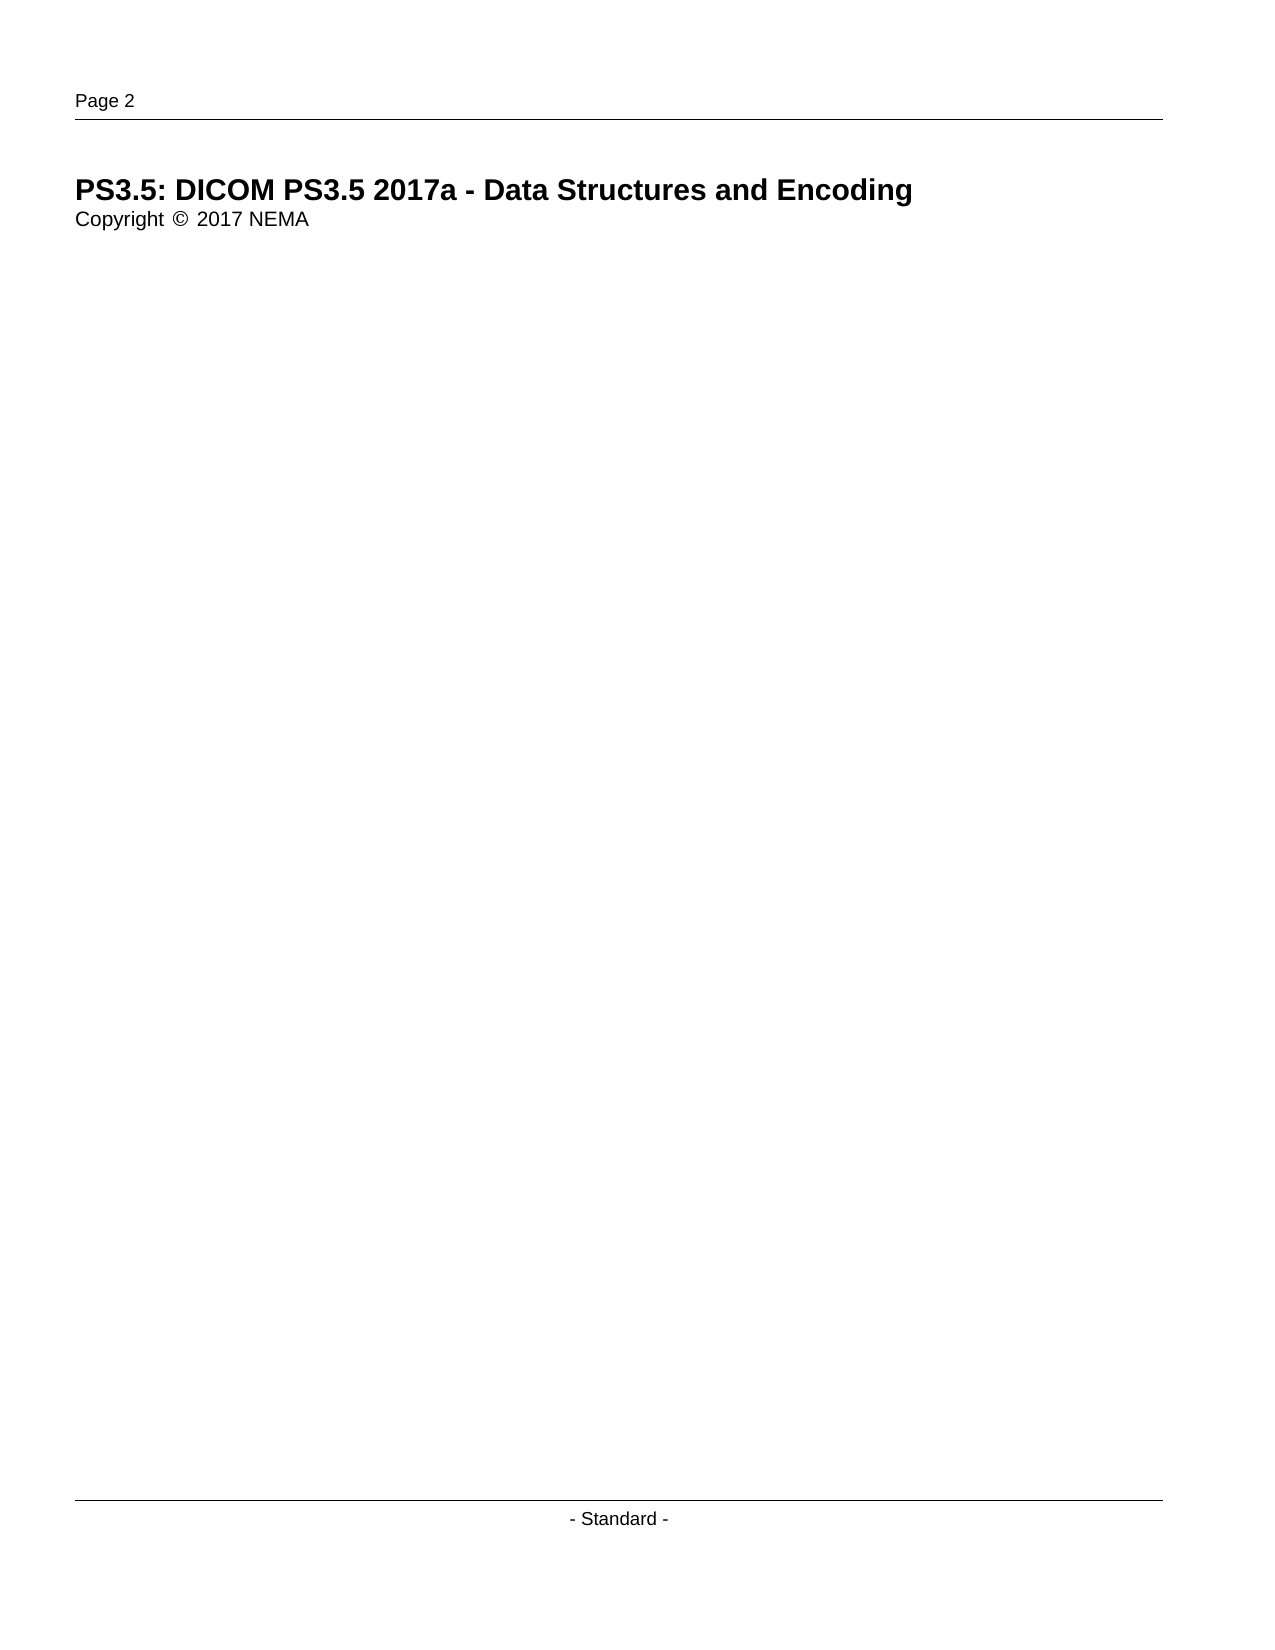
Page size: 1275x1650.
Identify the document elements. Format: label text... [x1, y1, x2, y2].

text PS3.5: DICOM PS3.5 2017a - Data Structures and Encoding [75, 172, 1162, 207]
text Copyright © 2017 NEMA [75, 207, 1162, 232]
